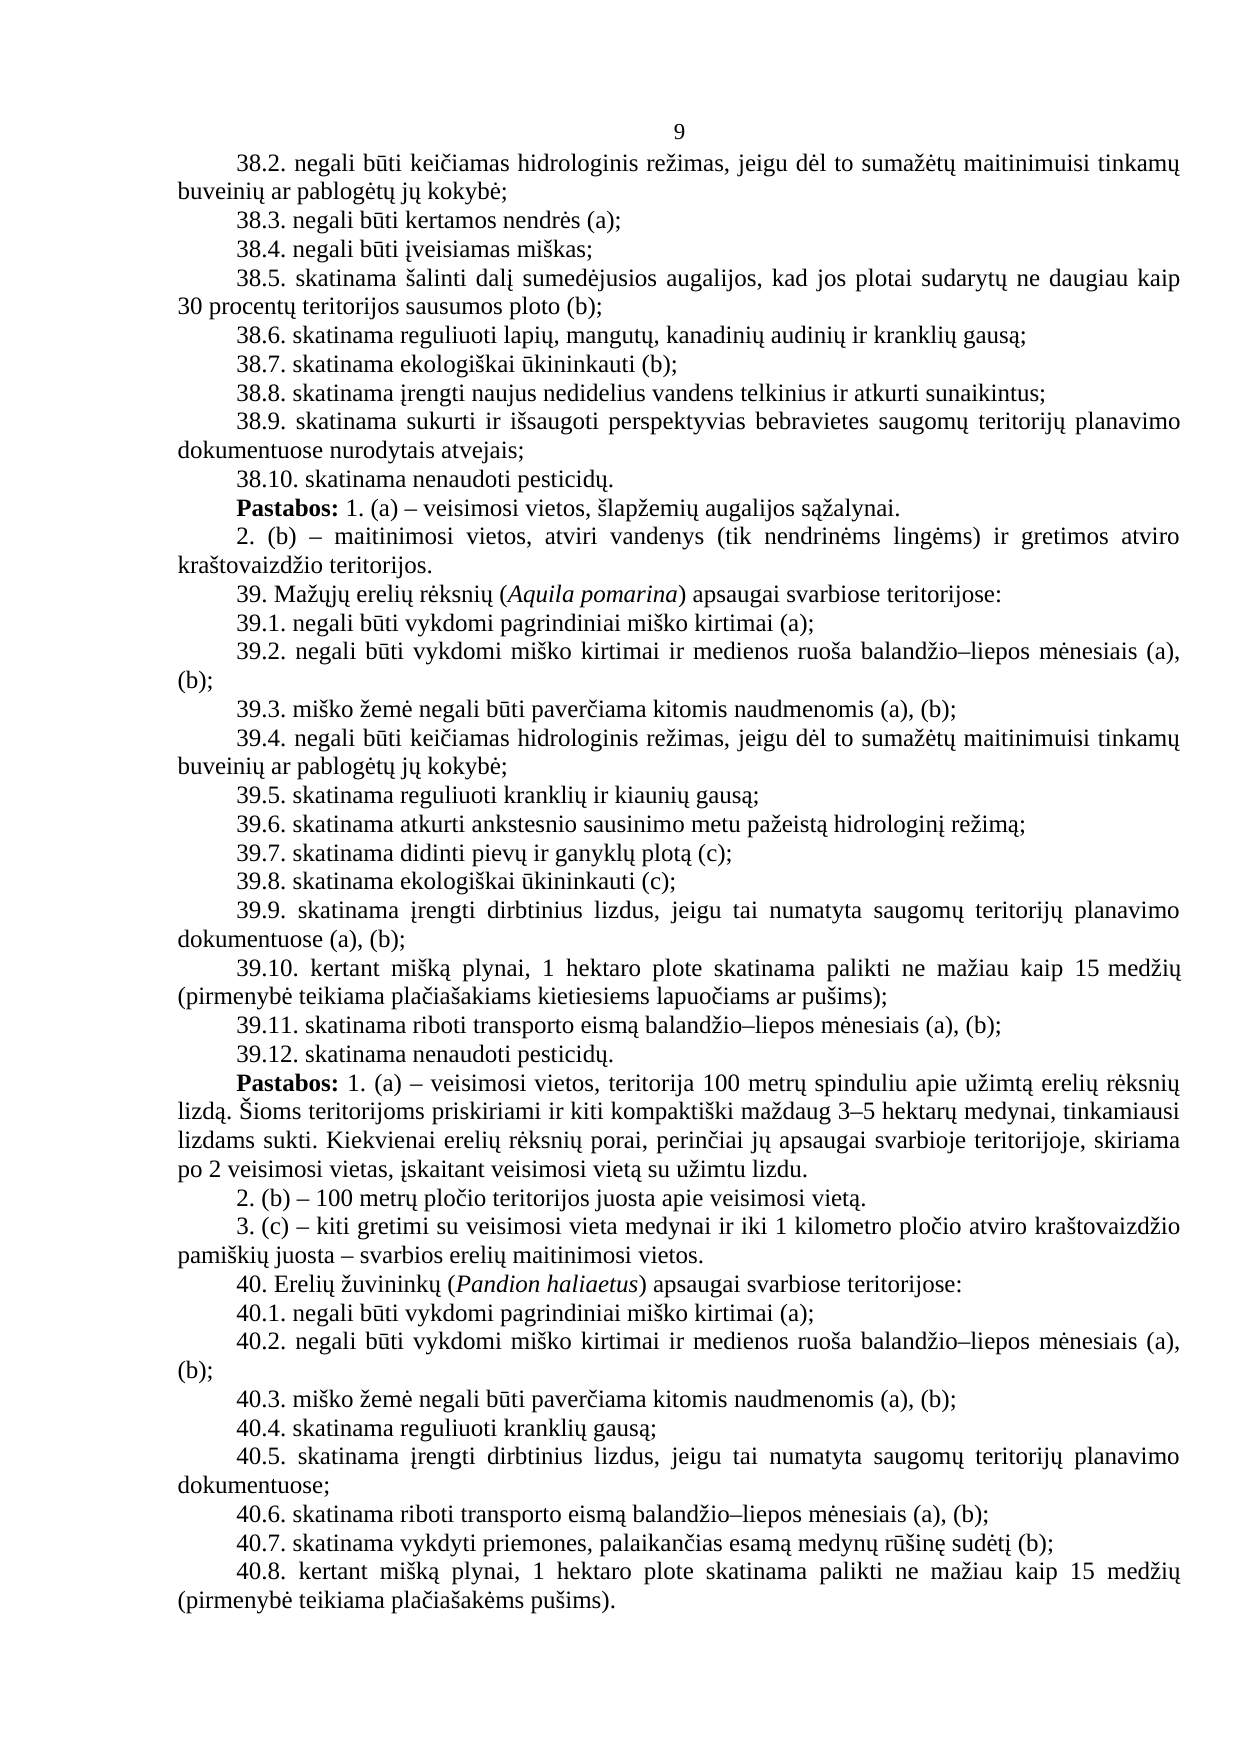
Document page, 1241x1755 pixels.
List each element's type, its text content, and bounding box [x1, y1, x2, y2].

text 39.7. skatinama didinti pievų ir ganyklų plotą (c); [177, 838, 1181, 866]
text 39.11. skatinama riboti transporto eismą balandžio–liepos mėnesiais (a), (b); [177, 1010, 1181, 1039]
text 40.8. kertant mišką plynai, 1 hektaro plote skatinama palikti ne mažiau kaip 15 medžių (pirmenybė teikiama plačiašakėms pušims). [177, 1556, 1181, 1614]
text 40. Erelių žuvininkų (Pandion haliaetus) apsaugai svarbiose teritorijose: [177, 1269, 1181, 1298]
text 38.5. skatinama šalinti dalį sumedėjusios augalijos, kad jos plotai sudarytų ne daugiau kaip 30 procentų teritorijos sausumos ploto (b); [177, 263, 1181, 320]
text Pastabos: 1. (a) – veisimosi vietos, teritorija 100 metrų spinduliu apie užimtą erelių rėksnių lizdą. Šioms teritorijoms priskiriami ir kiti kompaktiški maždaug 3–5 hektarų medynai, tinkamiausi lizdams sukti. Kiekvienai erelių rėksnių porai, perinčiai jų apsaugai svarbioje teritorijoje, skiriama po 2 veisimosi vietas, įskaitant veisimosi vietą su užimtu lizdu. [177, 1068, 1181, 1183]
text 39.2. negali būti vykdomi miško kirtimai ir medienos ruoša balandžio–liepos mėnesiais (a), (b); [177, 636, 1181, 694]
text 39.4. negali būti keičiamas hidrologinis režimas, jeigu dėl to sumažėtų maitinimuisi tinkamų buveinių ar pablogėtų jų kokybė; [177, 723, 1181, 780]
text 39.6. skatinama atkurti ankstesnio sausinimo metu pažeistą hidrologinį režimą; [177, 809, 1181, 838]
text 38.10. skatinama nenaudoti pesticidų. [177, 464, 1181, 493]
text 39.3. miško žemė negali būti paverčiama kitomis naudmenomis (a), (b); [177, 694, 1181, 723]
text 39.12. skatinama nenaudoti pesticidų. [177, 1039, 1181, 1068]
text 2. (b) – maitinimosi vietos, atviri vandenys (tik nendrinėms lingėms) ir gretimos atviro kraštovaizdžio teritorijos. [177, 521, 1181, 579]
text 38.8. skatinama įrengti naujus nedidelius vandens telkinius ir atkurti sunaikintus; [177, 378, 1181, 406]
text Pastabos: 1. (a) – veisimosi vietos, šlapžemių augalijos sąžalynai. [177, 493, 1181, 521]
text 39.8. skatinama ekologiškai ūkininkauti (c); [177, 866, 1181, 895]
text 38.7. skatinama ekologiškai ūkininkauti (b); [177, 349, 1181, 378]
text 39.5. skatinama reguliuoti kranklių ir kiaunių gausą; [177, 780, 1181, 809]
text 40.2. negali būti vykdomi miško kirtimai ir medienos ruoša balandžio–liepos mėnesiais (a), (b); [177, 1326, 1181, 1384]
text 38.3. negali būti kertamos nendrės (a); [177, 205, 1181, 234]
text 40.4. skatinama reguliuoti kranklių gausą; [177, 1413, 1181, 1441]
text 40.6. skatinama riboti transporto eismą balandžio–liepos mėnesiais (a), (b); [177, 1499, 1181, 1528]
text 38.9. skatinama sukurti ir išsaugoti perspektyvias bebravietes saugomų teritorijų planavimo dokumentuose nurodytais atvejais; [177, 406, 1181, 464]
text 3. (c) – kiti gretimi su veisimosi vieta medynai ir iki 1 kilometro pločio atviro kraštovaizdžio pamiškių juosta – svarbios erelių maitinimosi vietos. [177, 1211, 1181, 1269]
text 38.6. skatinama reguliuoti lapių, mangutų, kanadinių audinių ir kranklių gausą; [177, 320, 1181, 349]
text 39.1. negali būti vykdomi pagrindiniai miško kirtimai (a); [177, 608, 1181, 636]
text 39.10. kertant mišką plynai, 1 hektaro plote skatinama palikti ne mažiau kaip 15 medžių (pirmenybė teikiama plačiašakiams kietiesiems lapuočiams ar pušims); [177, 953, 1181, 1010]
text 39.9. skatinama įrengti dirbtinius lizdus, jeigu tai numatyta saugomų teritorijų planavimo dokumentuose (a), (b); [177, 895, 1181, 953]
text 40.7. skatinama vykdyti priemones, palaikančias esamą medynų rūšinę sudėtį (b); [177, 1528, 1181, 1556]
text 38.4. negali būti įveisiamas miškas; [177, 234, 1181, 263]
text 40.3. miško žemė negali būti paverčiama kitomis naudmenomis (a), (b); [177, 1384, 1181, 1413]
text 2. (b) – 100 metrų pločio teritorijos juosta apie veisimosi vietą. [177, 1183, 1181, 1211]
text 40.5. skatinama įrengti dirbtinius lizdus, jeigu tai numatyta saugomų teritorijų planavimo dokumentuose; [177, 1441, 1181, 1499]
text 38.2. negali būti keičiamas hidrologinis režimas, jeigu dėl to sumažėtų maitinimuisi tinkamų buveinių ar pablogėtų jų kokybė; [177, 148, 1181, 205]
text 40.1. negali būti vykdomi pagrindiniai miško kirtimai (a); [177, 1298, 1181, 1326]
text 39. Mažųjų erelių rėksnių (Aquila pomarina) apsaugai svarbiose teritorijose: [177, 579, 1181, 608]
